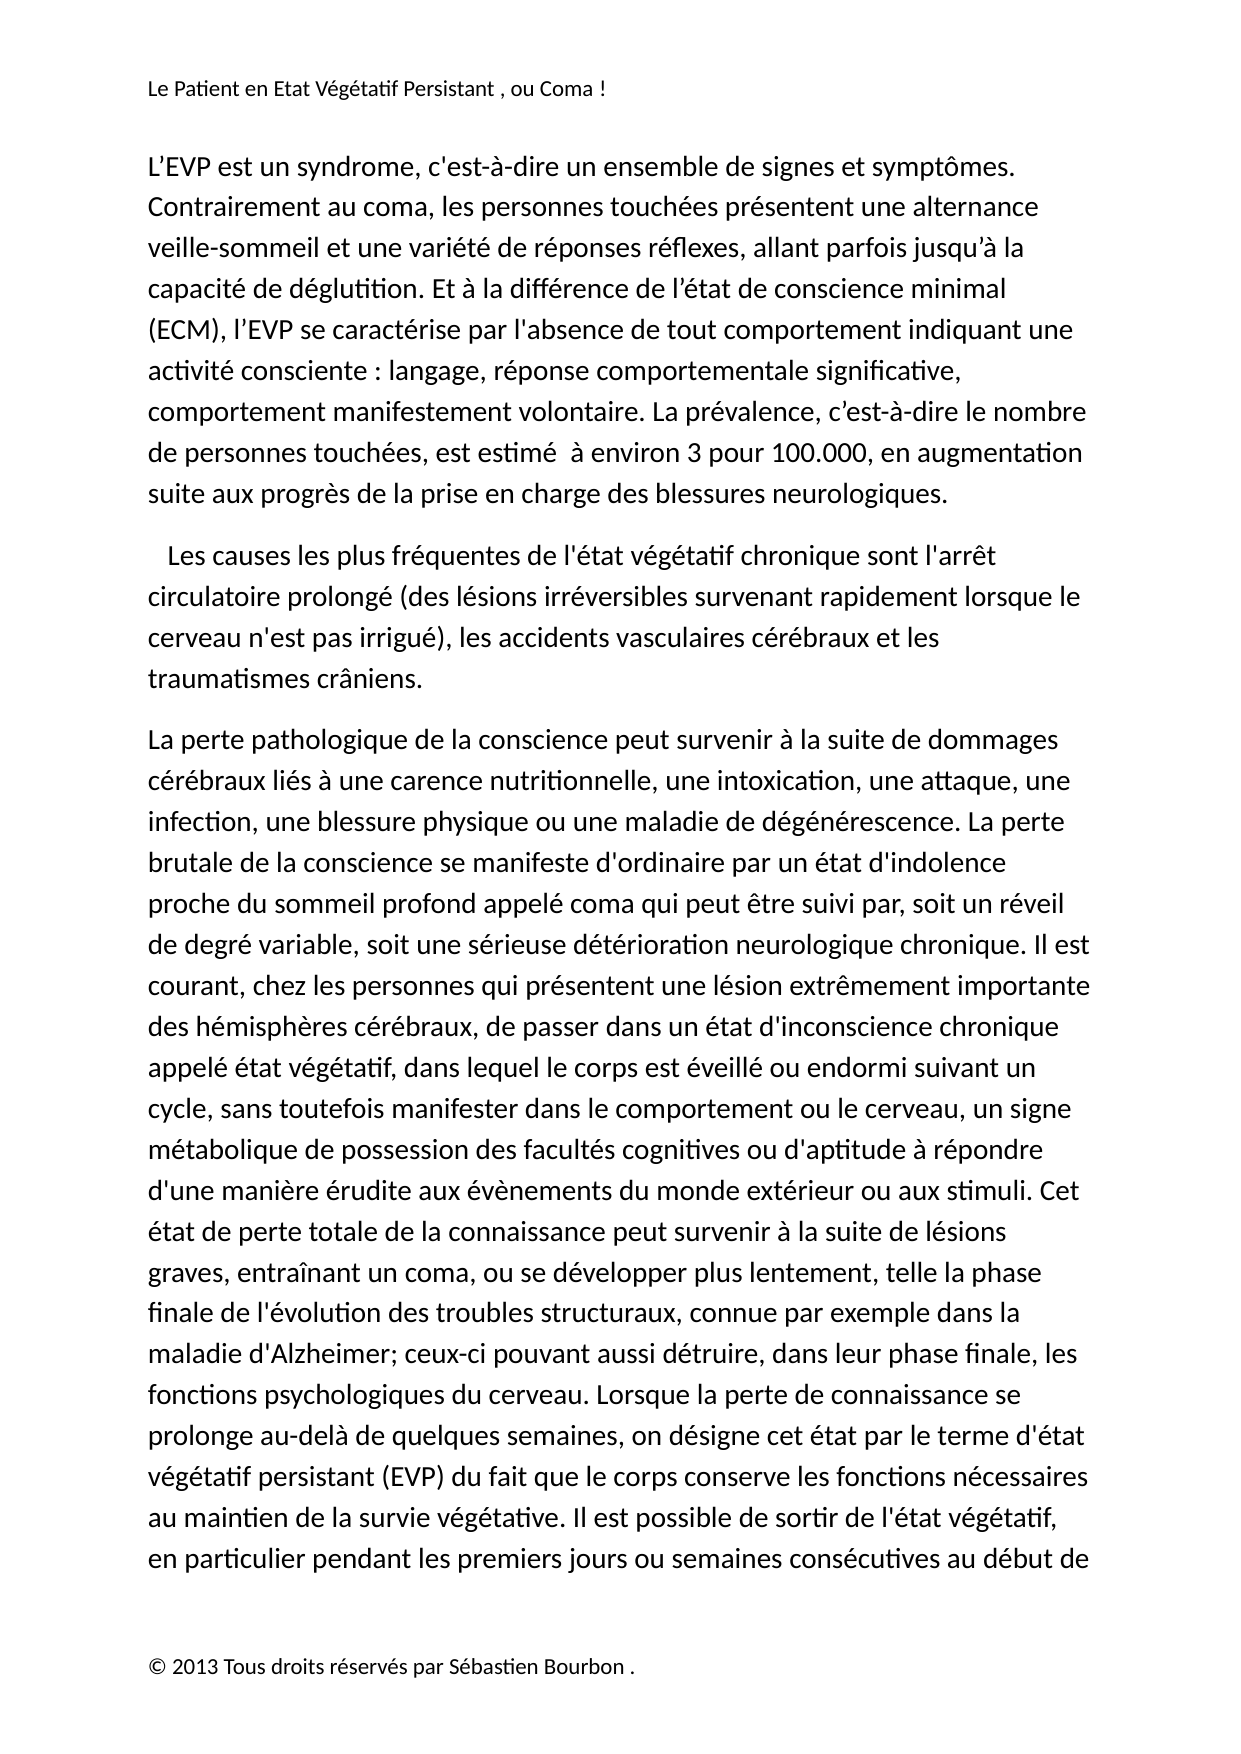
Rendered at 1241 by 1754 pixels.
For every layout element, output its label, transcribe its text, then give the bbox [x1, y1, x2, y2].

text La perte pathologique de la conscience peut survenir à la suite de dommages cérébraux liés à une carence nutritionnelle, une intoxication, une attaque, une infection, une blessure physique ou une maladie de dégénérescence. La perte brutale de la conscience se manifeste d'ordinaire par un état d'indolence proche du sommeil profond appelé coma qui peut être suivi par, soit un réveil de degré variable, soit une sérieuse détérioration neurologique chronique. Il est courant, chez les personnes qui présentent une lésion extrêmement importante des hémisphères cérébraux, de passer dans un état d'inconscience chronique appelé état végétatif, dans lequel le corps est éveillé ou endormi suivant un cycle, sans toutefois manifester dans le comportement ou le cerveau, un signe métabolique de possession des facultés cognitives ou d'aptitude à répondre d'une manière érudite aux évènements du monde extérieur ou aux stimuli. Cet état de perte totale de la connaissance peut survenir à la suite de lésions graves, entraînant un coma, ou se développer plus lentement, telle la phase finale de l'évolution des troubles structuraux, connue par exemple dans la maladie d'Alzheimer; ceux-ci pouvant aussi détruire, dans leur phase finale, les fonctions psychologiques du cerveau. Lorsque la perte de connaissance se prolonge au-delà de quelques semaines, on désigne cet état par le terme d'état végétatif persistant (EVP) du fait que le corps conserve les fonctions nécessaires au maintien de la survie végétative. Il est possible de sortir de l'état végétatif, en particulier pendant les premiers jours ou semaines consécutives au début de [148, 721, 1093, 1576]
text L’EVP est un syndrome, c'est-à-dire un ensemble de signes et symptômes. Contrairement au coma, les personnes touchées présentent une alternance veille-sommeil et une variété de réponses réflexes, allant parfois jusqu’à la capacité de déglutition. Et à la différence de l’état de conscience minimal (ECM), l’EVP se caractérise par l'absence de tout comportement indiquant une activité consciente : langage, réponse comportementale significative, comportement manifestement volontaire. La prévalence, c’est-à-dire le nombre de personnes touchées, est estimé à environ 3 pour 100.000, en augmentation suite aux progrès de la prise en charge des blessures neurologiques. [148, 148, 1093, 511]
text Les causes les plus fréquentes de l'état végétatif chronique sont l'arrêt circulatoire prolongé (des lésions irréversibles survenant rapidement lorsque le cerveau n'est pas irrigué), les accidents vasculaires cérébraux et les traumatismes crâniens. [148, 537, 1093, 695]
